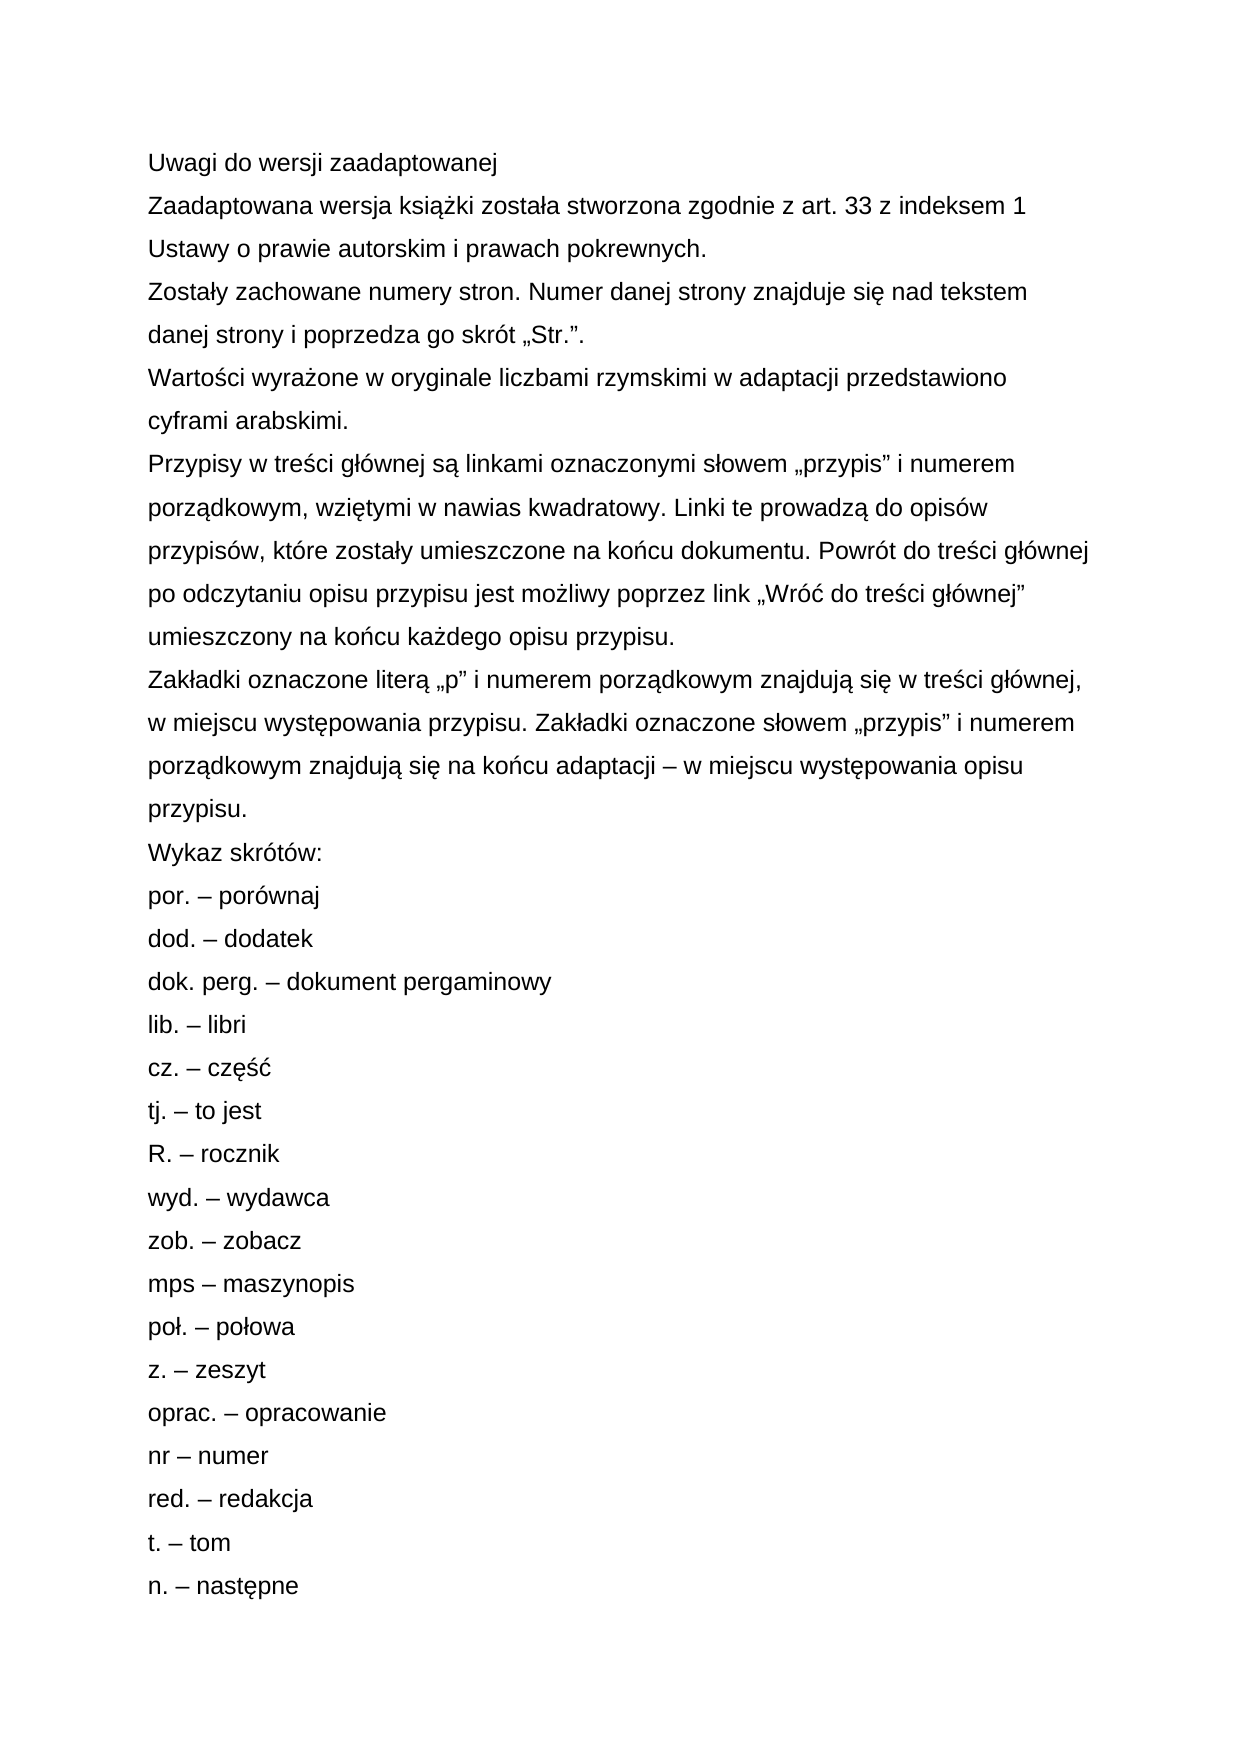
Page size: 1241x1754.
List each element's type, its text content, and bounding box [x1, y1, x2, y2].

text lib. – libri [148, 1010, 1093, 1039]
text poł. – połowa [148, 1312, 1093, 1341]
text z. – zeszyt [148, 1355, 1093, 1384]
text wyd. – wydawca [148, 1183, 1093, 1211]
text Przypisy w treści głównej są linkami oznaczonymi słowem „przypis” i numerem porządkowym, wziętymi w nawias kwadratowy. Linki te prowadzą do opisów przypisów, które zostały umieszczone na końcu dokumentu. Powrót do treści głównej po odczytaniu opisu przypisu jest możliwy poprzez link „Wróć do treści głównej” umieszczony na końcu każdego opisu przypisu. [148, 449, 1093, 651]
text red. – redakcja [148, 1484, 1093, 1513]
text mps – maszynopis [148, 1269, 1093, 1298]
text R. – rocznik [148, 1139, 1093, 1168]
text nr – numer [148, 1441, 1093, 1470]
text n. – następne [148, 1571, 1093, 1599]
text oprac. – opracowanie [148, 1398, 1093, 1427]
text t. – tom [148, 1528, 1093, 1556]
text Zaadaptowana wersja książki została stworzona zgodnie z art. 33 z indeksem 1 Ustawy o prawie autorskim i prawach pokrewnych. [148, 191, 1093, 263]
text por. – porównaj [148, 881, 1093, 909]
text dod. – dodatek [148, 924, 1093, 953]
text Zakładki oznaczone literą „p” i numerem porządkowym znajdują się w treści głównej, w miejscu występowania przypisu. Zakładki oznaczone słowem „przypis” i numerem porządkowym znajdują się na końcu adaptacji – w miejscu występowania opisu przypisu. [148, 665, 1093, 823]
text Wykaz skrótów: [148, 838, 1093, 866]
text cz. – część [148, 1053, 1093, 1082]
text Wartości wyrażone w oryginale liczbami rzymskimi w adaptacji przedstawiono cyframi arabskimi. [148, 363, 1093, 435]
text zob. – zobacz [148, 1226, 1093, 1254]
text Zostały zachowane numery stron. Numer danej strony znajduje się nad tekstem danej strony i poprzedza go skrót „Str.”. [148, 277, 1093, 349]
text dok. perg. – dokument pergaminowy [148, 967, 1093, 996]
text Uwagi do wersji zaadaptowanej [148, 148, 1093, 176]
text tj. – to jest [148, 1096, 1093, 1125]
